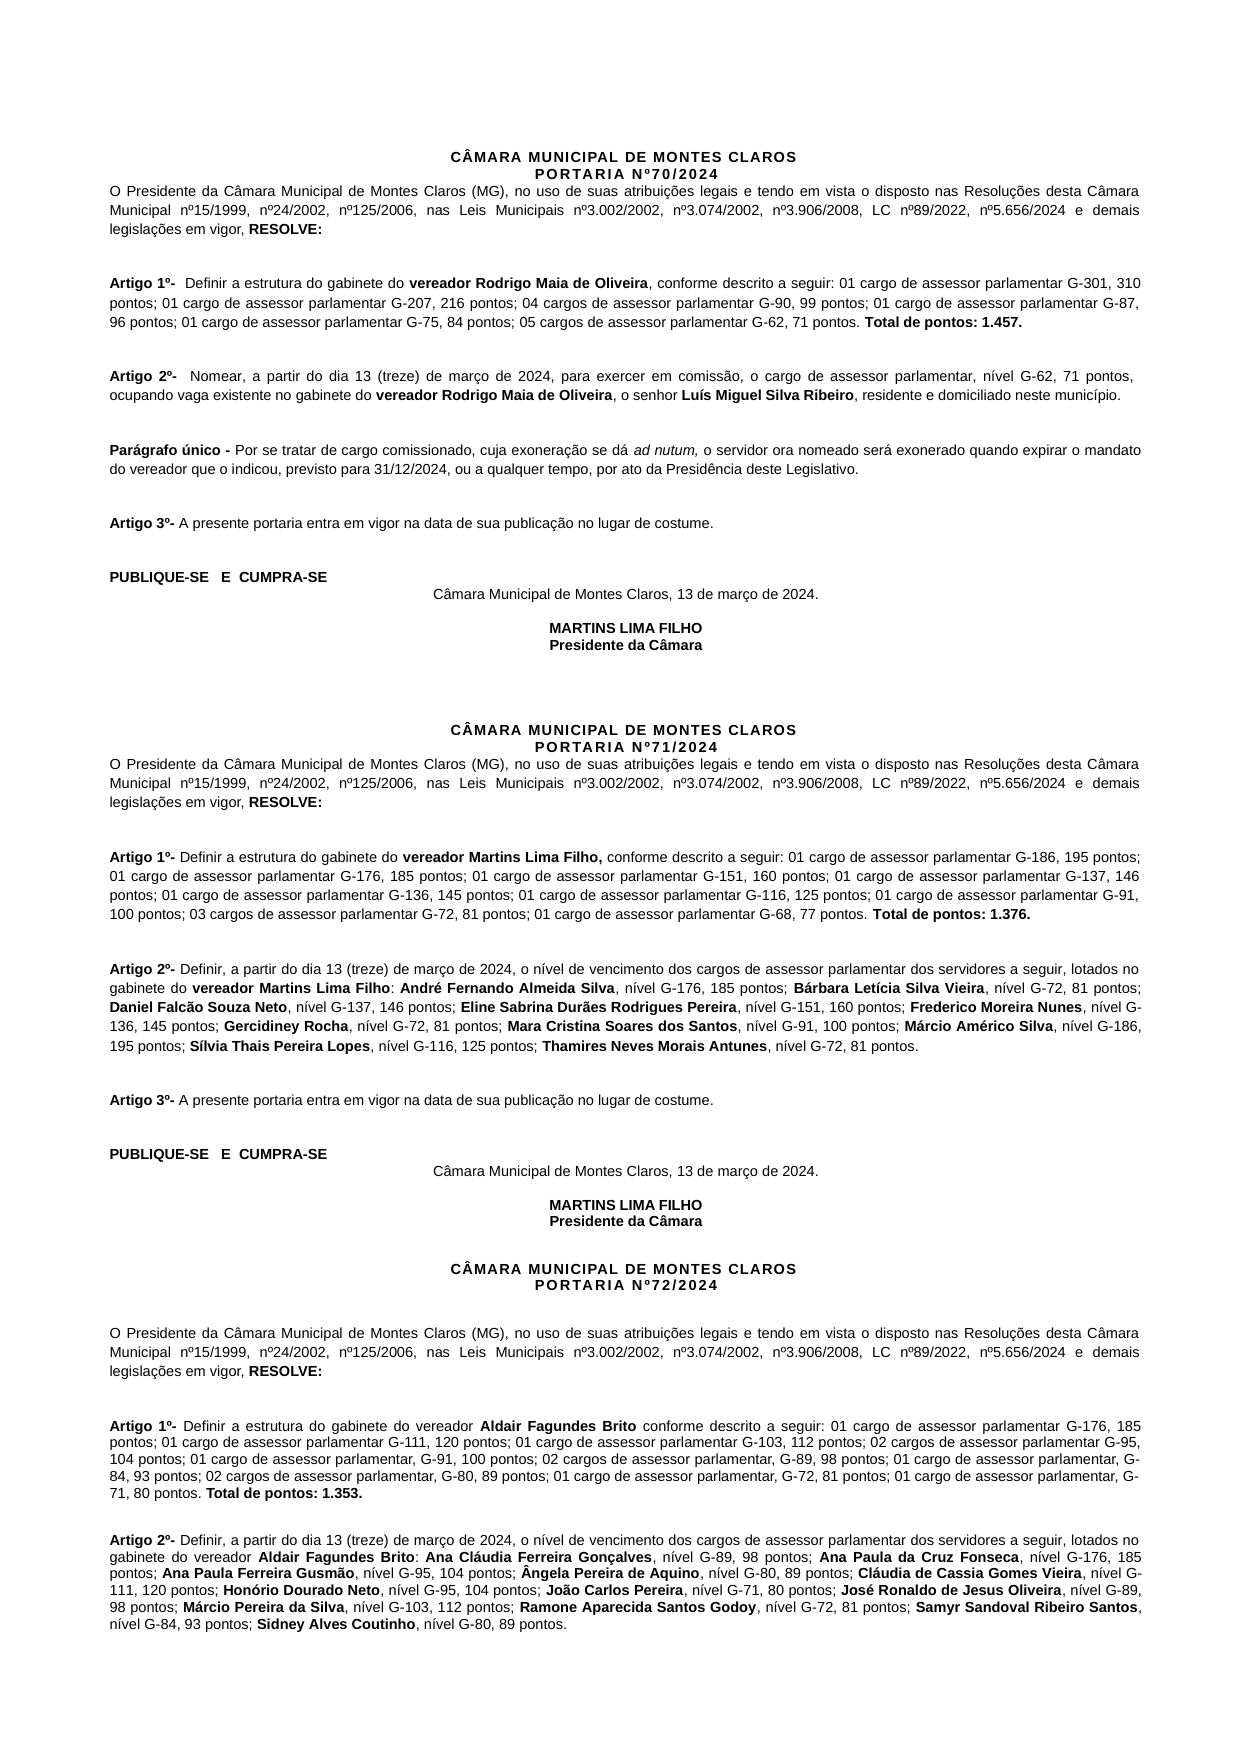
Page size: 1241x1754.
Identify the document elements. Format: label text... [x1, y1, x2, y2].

list Parágrafo único - Por se tratar de cargo comissionado, cuja exoneração se dá ad nutum, o servidor ora nomeado será exonerado quando expirar o mandato do vereador que o indicou, previsto para 31/12/2024, ou a qualquer tempo, por ato da Presidência deste Legislativo. [109, 441, 1142, 477]
text CÂMARA MUNICIPAL DE MONTES CLAROS [109, 722, 1142, 739]
list Câmara Municipal de Montes Claros, 13 de março de 2024. [109, 1163, 1142, 1179]
text Artigo 1º- Definir a estrutura do gabinete do vereador Martins Lima Filho, conforme descrito a seguir: 01 cargo de assessor parlamentar G-186, 195 pontos; 01 cargo de assessor parlamentar G-176, 185 pontos; 01 cargo de assessor parlamentar G-151, 160 pontos; 01 cargo de assessor parlamentar G-137, 146 pontos; 01 cargo de assessor parlamentar G-136, 145 pontos; 01 cargo de assessor parlamentar G-116, 125 pontos; 01 cargo de assessor parlamentar G-91, 100 pontos; 03 cargos de assessor parlamentar G-72, 81 pontos; 01 cargo de assessor parlamentar G-68, 77 pontos. Total de pontos: 1.376. [109, 848, 1142, 923]
text O Presidente da Câmara Municipal de Montes Claros (MG), no uso de suas atribuições legais e tendo em vista o disposto nas Resoluções desta Câmara Municipal nº15/1999, nº24/2002, nº125/2006, nas Leis Municipais nº3.002/2002, nº3.074/2002, nº3.906/2008, LC nº89/2022, nº5.656/2024 e demais legislações em vigor, RESOLVE: [109, 755, 1142, 811]
subtitle PORTARIA Nº71/2024 [109, 739, 1142, 755]
text O Presidente da Câmara Municipal de Montes Claros (MG), no uso de suas atribuições legais e tendo em vista o disposto nas Resoluções desta Câmara Municipal nº15/1999, nº24/2002, nº125/2006, nas Leis Municipais nº3.002/2002, nº3.074/2002, nº3.906/2008, LC nº89/2022, nº5.656/2024 e demais legislações em vigor, RESOLVE: [109, 1324, 1142, 1380]
list Câmara Municipal de Montes Claros, 13 de março de 2024. [109, 586, 1142, 603]
subtitle PORTARIA Nº72/2024 [109, 1277, 1142, 1294]
list Presidente da Câmara [109, 636, 1142, 653]
list Artigo 1º- Definir a estrutura do gabinete do vereador Rodrigo Maia de Oliveira, conforme descrito a seguir: 01 cargo de assessor parlamentar G-301, 310 pontos; 01 cargo de assessor parlamentar G-207, 216 pontos; 04 cargos de assessor parlamentar G-90, 99 pontos; 01 cargo de assessor parlamentar G-87, 96 pontos; 01 cargo de assessor parlamentar G-75, 84 pontos; 05 cargos de assessor parlamentar G-62, 71 pontos. Total de pontos: 1.457. [109, 275, 1142, 330]
list O Presidente da Câmara Municipal de Montes Claros (MG), no uso de suas atribuições legais e tendo em vista o disposto nas Resoluções desta Câmara Municipal nº15/1999, nº24/2002, nº125/2006, nas Leis Municipais nº3.002/2002, nº3.074/2002, nº3.906/2008, LC nº89/2022, nº5.656/2024 e demais legislações em vigor, RESOLVE: [109, 182, 1142, 237]
text Artigo 2º- Definir, a partir do dia 13 (treze) de março de 2024, o nível de vencimento dos cargos de assessor parlamentar dos servidores a seguir, lotados no gabinete do vereador Martins Lima Filho: André Fernando Almeida Silva, nível G-176, 185 pontos; Bárbara Letícia Silva Vieira, nível G-72, 81 pontos; Daniel Falcão Souza Neto, nível G-137, 146 pontos; Eline Sabrina Durães Rodrigues Pereira, nível G-151, 160 pontos; Frederico Moreira Nunes, nível G-136, 145 pontos; Gercidiney Rocha, nível G-72, 81 pontos; Mara Cristina Soares dos Santos, nível G-91, 100 pontos; Márcio Américo Silva, nível G-186, 195 pontos; Sílvia Thais Pereira Lopes, nível G-116, 125 pontos; Thamires Neves Morais Antunes, nível G-72, 81 pontos. [109, 960, 1142, 1054]
text Artigo 1º- Definir a estrutura do gabinete do vereador Aldair Fagundes Brito conforme descrito a seguir: 01 cargo de assessor parlamentar G-176, 185 pontos; 01 cargo de assessor parlamentar G-111, 120 pontos; 01 cargo de assessor parlamentar G-103, 112 pontos; 02 cargos de assessor parlamentar G-95, 104 pontos; 01 cargo de assessor parlamentar, G-91, 100 pontos; 02 cargos de assessor parlamentar, G-89, 98 pontos; 01 cargo de assessor parlamentar, G-84, 93 pontos; 02 cargos de assessor parlamentar, G-80, 89 pontos; 01 cargo de assessor parlamentar, G-72, 81 pontos; 01 cargo de assessor parlamentar, G-71, 80 pontos. Total de pontos: 1.353. [109, 1417, 1142, 1501]
list Presidente da Câmara [109, 1213, 1142, 1230]
text CÂMARA MUNICIPAL DE MONTES CLAROS [109, 1260, 1142, 1277]
list MARTINS LIMA FILHO [109, 1196, 1142, 1213]
list PUBLIQUE-SE E CUMPRA-SE [109, 569, 1142, 586]
list MARTINS LIMA FILHO [109, 619, 1142, 636]
text Artigo 3º- A presente portaria entra em vigor na data de sua publicação no lugar de costume. [109, 1092, 1142, 1108]
text Artigo 2º- Definir, a partir do dia 13 (treze) de março de 2024, o nível de vencimento dos cargos de assessor parlamentar dos servidores a seguir, lotados no gabinete do vereador Aldair Fagundes Brito: Ana Cláudia Ferreira Gonçalves, nível G-89, 98 pontos; Ana Paula da Cruz Fonseca, nível G-176, 185 pontos; Ana Paula Ferreira Gusmão, nível G-95, 104 pontos; Ângela Pereira de Aquino, nível G-80, 89 pontos; Cláudia de Cassia Gomes Vieira, nível G-111, 120 pontos; Honório Dourado Neto, nível G-95, 104 pontos; João Carlos Pereira, nível G-71, 80 pontos; José Ronaldo de Jesus Oliveira, nível G-89, 98 pontos; Márcio Pereira da Silva, nível G-103, 112 pontos; Ramone Aparecida Santos Godoy, nível G-72, 81 pontos; Samyr Sandoval Ribeiro Santos, nível G-84, 93 pontos; Sidney Alves Coutinho, nível G-80, 89 pontos. [109, 1532, 1142, 1632]
list PUBLIQUE-SE E CUMPRA-SE [109, 1146, 1142, 1163]
subtitle PORTARIA Nº70/2024 [109, 165, 1142, 182]
list Artigo 2º- Nomear, a partir do dia 13 (treze) de março de 2024, para exercer em comissão, o cargo de assessor parlamentar, nível G-62, 71 pontos, ocupando vaga existente no gabinete do vereador Rodrigo Maia de Oliveira, o senhor Luís Miguel Silva Ribeiro, residente e domiciliado neste município. [109, 368, 1136, 404]
list Artigo 3º- A presente portaria entra em vigor na data de sua publicação no lugar de costume. [109, 515, 1136, 532]
text CÂMARA MUNICIPAL DE MONTES CLAROS [109, 149, 1142, 165]
